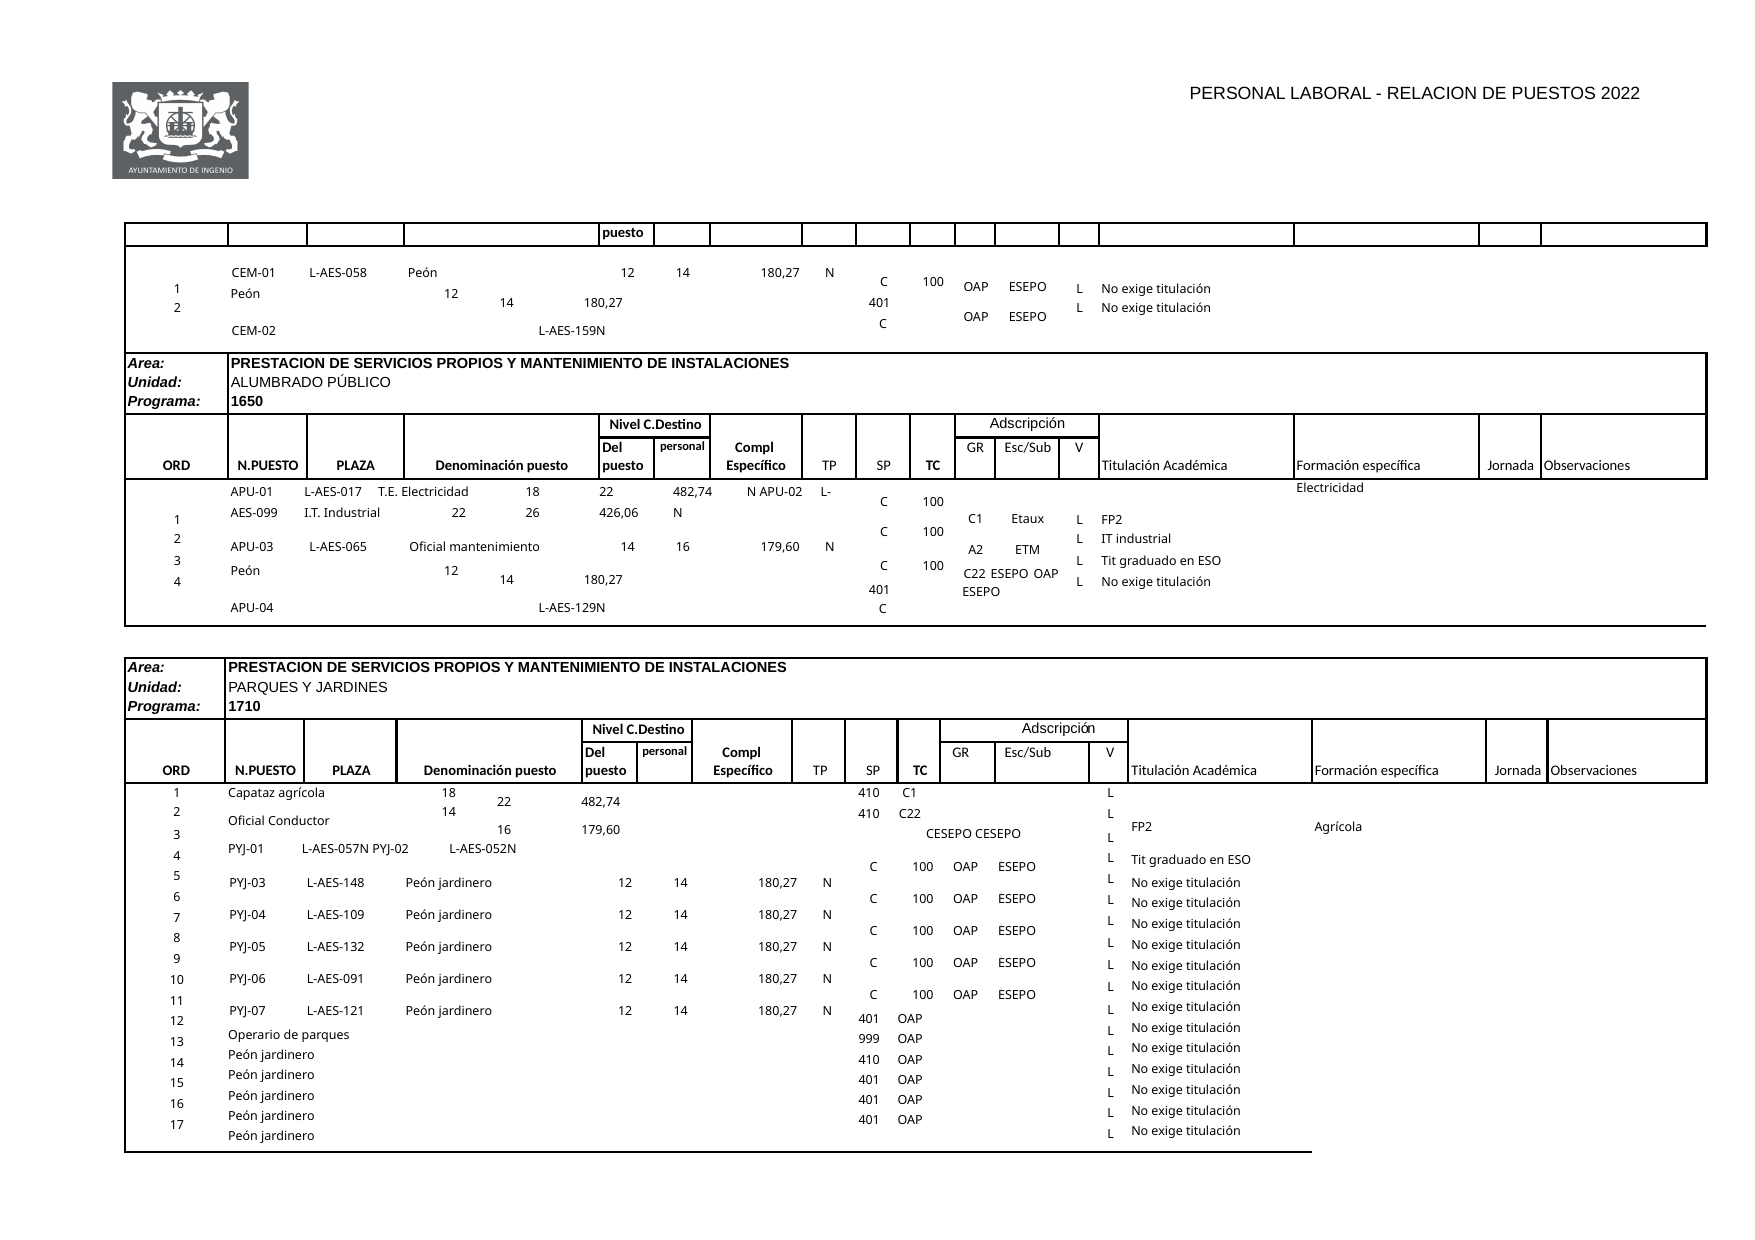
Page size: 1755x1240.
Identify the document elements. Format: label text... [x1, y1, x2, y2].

table_cell [1548, 883, 1706, 984]
table_cell Esc/Sub [996, 439, 1058, 477]
table_cell [1542, 224, 1705, 245]
table_cell [1312, 1084, 1486, 1117]
table_cell GR [956, 439, 994, 477]
table_cell Observaciones [1549, 720, 1705, 782]
table_cell SP [846, 720, 896, 782]
table_cell [1548, 1017, 1706, 1051]
table_cell [1479, 319, 1706, 352]
table_header [845, 659, 1089, 718]
table_header [1312, 659, 1486, 718]
table_cell [1479, 558, 1706, 592]
table_cell [1486, 1051, 1547, 1084]
table_cell Nivel C.Destino [583, 720, 691, 741]
table_cell [1480, 224, 1540, 245]
table_cell personal [638, 743, 691, 782]
table_cell No exige titulación No exige titulación [1099, 247, 1294, 352]
table_header 401 [856, 580, 941, 600]
table_cell N.PUESTO [229, 415, 306, 477]
table_cell 401 [845, 1090, 890, 1110]
table_cell TC [911, 415, 954, 477]
table_cell OAP [890, 1090, 930, 1110]
table_cell [856, 354, 955, 413]
table_cell [711, 224, 801, 245]
table_cell [1312, 1017, 1486, 1051]
table_cell Denominación puesto [398, 720, 581, 782]
table_cell [1099, 354, 1294, 413]
table_cell [857, 224, 909, 245]
table_cell [1294, 354, 1479, 413]
table_header 401 [856, 294, 941, 315]
table_cell [1548, 849, 1706, 883]
table_cell n [1089, 720, 1127, 741]
table_header Peón [228, 285, 423, 313]
table_cell GR [941, 743, 994, 782]
table_cell C 100 C 100 C 100 C [856, 480, 955, 625]
table_cell Agrícola [1312, 816, 1486, 849]
table_cell OAP [890, 1050, 930, 1070]
table_cell ORD [126, 720, 224, 782]
table_cell Adscripció [941, 720, 1089, 741]
table_cell n [1059, 415, 1098, 436]
table_cell [1486, 849, 1547, 883]
table_cell TP [803, 415, 855, 477]
table_cell [1486, 1017, 1547, 1051]
table_cell Compl Específico [693, 720, 791, 782]
table_cell [1294, 592, 1706, 625]
table_cell [1312, 1051, 1486, 1084]
table_cell PLAZA [305, 720, 395, 782]
table_cell [1312, 984, 1486, 1017]
table_cell [126, 224, 227, 245]
table_cell [1486, 883, 1547, 984]
table_cell [1059, 354, 1099, 413]
table_header Operario de parques [225, 1025, 420, 1045]
table_cell [655, 224, 709, 245]
table_cell Peón jardinero [225, 1065, 420, 1086]
table_cell [1100, 224, 1293, 245]
table_cell [1486, 1084, 1547, 1117]
table_cell [955, 354, 1059, 413]
table_cell C 100 C [856, 247, 955, 352]
table_cell [1128, 784, 1312, 816]
table_cell [1294, 247, 1479, 285]
table_cell FP2 [1128, 816, 1312, 849]
table_cell Area: Unidad: Programa: [126, 354, 227, 413]
table_cell TC [899, 720, 939, 782]
table_header OAP [890, 1009, 930, 1029]
table_header 410 [845, 784, 897, 805]
table_cell Formación específica [1313, 720, 1485, 782]
table_cell Oficial Conductor [225, 813, 420, 840]
table_cell OAP [890, 1110, 930, 1131]
table_cell Jornada [1487, 720, 1546, 782]
table_cell Compl Específico [711, 415, 801, 477]
table_cell [1294, 558, 1479, 592]
table_cell 999 [845, 1030, 890, 1050]
table_cell 16 179,60 [475, 813, 623, 840]
table_header [1089, 659, 1128, 718]
table_cell Electricidad [1294, 480, 1479, 558]
table_cell Del puesto [600, 439, 653, 477]
table_cell Jornada [1480, 415, 1540, 477]
table_cell [1294, 285, 1479, 319]
table_header [1548, 659, 1705, 718]
table_cell [1295, 224, 1478, 245]
table_cell Peón jardinero [225, 1106, 420, 1126]
table_cell [1548, 1118, 1706, 1151]
table_cell Tit graduado en ESO No exige titulación No exige titulación No exige titulación No exige titulación No exige titulación No exige titulación No exige titulación No exige titulación No exige titulación No exige titulación No exige titulación No exige titulación No exige titulación [1128, 849, 1312, 1151]
table_cell [1479, 247, 1706, 285]
table_header 401 [845, 1009, 890, 1029]
table_cell [1486, 816, 1547, 849]
table_cell PLAZA [308, 415, 403, 477]
table_cell 410 [845, 1050, 890, 1070]
table_cell [1479, 480, 1706, 558]
table_cell 401 [845, 1070, 890, 1090]
table_cell Denominación puesto [405, 415, 598, 477]
table_cell V [1090, 743, 1127, 782]
table_header 18 14 [420, 784, 475, 840]
table_cell L L [1059, 247, 1099, 352]
table_cell FP2 IT industrial Tit graduado en ESO No exige titulación [1099, 480, 1294, 625]
table_cell [1312, 784, 1486, 816]
table_header Capataz agrícola [225, 784, 420, 812]
table_cell SP [857, 415, 909, 477]
table_header PRESTACION DE SERVICIOS PROPIOS Y MANTENIMIENTO DE INSTALACIONES PARQUES Y JARDINES 1710 [226, 659, 845, 718]
table_cell puesto [600, 224, 653, 245]
table_cell [1312, 883, 1486, 984]
table_cell N.PUESTO [226, 720, 303, 782]
table_header 22 482,74 [475, 784, 623, 812]
table_header Area: Unidad: Programa: [126, 659, 224, 718]
table_cell [1060, 224, 1098, 245]
table_cell [1548, 1084, 1706, 1117]
table_cell [1294, 319, 1479, 352]
table_header 12 [423, 561, 478, 590]
table_cell C1 Etaux A2 ETM C22 ESEPO OAP ESEPO [955, 480, 1059, 625]
table_cell 410 [845, 805, 897, 825]
table_cell Adscripció [956, 415, 1059, 436]
table_cell [1548, 816, 1706, 849]
table_cell 1 2 [126, 247, 228, 352]
table_cell TP [793, 720, 844, 782]
table_cell OAP [890, 1070, 930, 1090]
table_cell PRESTACION DE SERVICIOS PROPIOS Y MANTENIMIENTO DE INSTALACIONES ALUMBRADO PÚBLICO 1650 [229, 354, 856, 413]
table_cell personal [655, 439, 709, 477]
table_cell [1479, 354, 1705, 413]
table_cell Esc/Sub [996, 743, 1088, 782]
table_cell [405, 224, 598, 245]
table_cell [1548, 1051, 1706, 1084]
table_cell OAP [890, 1030, 930, 1050]
table_header C1 [898, 784, 930, 805]
table_cell [1312, 849, 1486, 883]
table_cell Peón jardinero [225, 1126, 420, 1146]
table_cell [1548, 984, 1706, 1017]
table_cell Nivel C.Destino [600, 415, 709, 436]
table_cell Titulación Académica [1129, 720, 1311, 782]
table_cell ORD [126, 415, 227, 477]
table_cell [1486, 784, 1547, 816]
table_cell CEM-01 L-AES-058 Peón 12 14 180,27 N CEM-02 L-AES-159N [228, 247, 856, 352]
table_cell 1 2 3 4 5 6 7 8 9 10 11 12 13 14 15 16 17 [126, 784, 225, 1151]
table_cell Titulación Académica [1100, 415, 1293, 477]
table_cell 401 [845, 1110, 890, 1131]
table_header 14 180,27 [478, 285, 625, 313]
table_cell [1486, 1118, 1547, 1151]
table_header [1128, 659, 1312, 718]
table_header [1486, 659, 1547, 718]
table_cell L L L L [1059, 480, 1099, 625]
table_cell [956, 224, 994, 245]
table_cell Del puesto [583, 743, 636, 782]
table_cell 1 2 3 4 [126, 480, 228, 625]
table_cell [308, 224, 403, 245]
table_cell [803, 224, 855, 245]
table_cell [1312, 1118, 1486, 1151]
table_cell [1479, 285, 1706, 319]
table_cell Formación específica [1295, 415, 1478, 477]
table_cell CESEPO CESEPO C 100 OAP ESEPO C 100 OAP ESEPO C 100 OAP ESEPO C 100 OAP ESEPO C 100 OAP ESEPO [845, 784, 1089, 1151]
table_cell APU-01 L-AES-017 T.E. Electricidad 18 22 482,74 N APU-02 L-AES-099 I.T. Industrial 22 26 426,06 N APU-03 L-AES-065 Oficial mantenimiento 14 16 179,60 N APU-04 L-AES-129N [228, 480, 856, 625]
table_cell PYJ-01 L-AES-057N PYJ-02 L-AES-052N PYJ-03 L-AES-148 Peón jardinero 12 14 180,27 N PYJ-04 L-AES-109 Peón jardinero 12 14 180,27 N PYJ-05 L-AES-132 Peón jardinero 12 14 180,27 N PYJ-06 L-AES-091 Peón jardinero 12 14 180,27 N PYJ-07 L-AES-121 Peón jardinero 12 14 180,27 N [225, 784, 845, 1151]
table_header 12 [423, 285, 478, 313]
table_cell [1486, 984, 1547, 1017]
table_cell Observaciones [1542, 415, 1705, 477]
table_cell OAP ESEPO OAP ESEPO [955, 247, 1059, 352]
table_header 14 180,27 [478, 561, 625, 590]
table_header Peón [228, 561, 423, 590]
table_cell C22 [898, 805, 930, 825]
table_cell V [1060, 439, 1098, 477]
table_cell Peón jardinero [225, 1045, 420, 1065]
table_cell [1548, 784, 1706, 816]
table_cell [911, 224, 954, 245]
table_cell [996, 224, 1058, 245]
table_cell L L L L L L L L L L L L L L L L L [1089, 784, 1128, 1151]
table_cell Peón jardinero [225, 1086, 420, 1106]
table_cell [229, 224, 306, 245]
